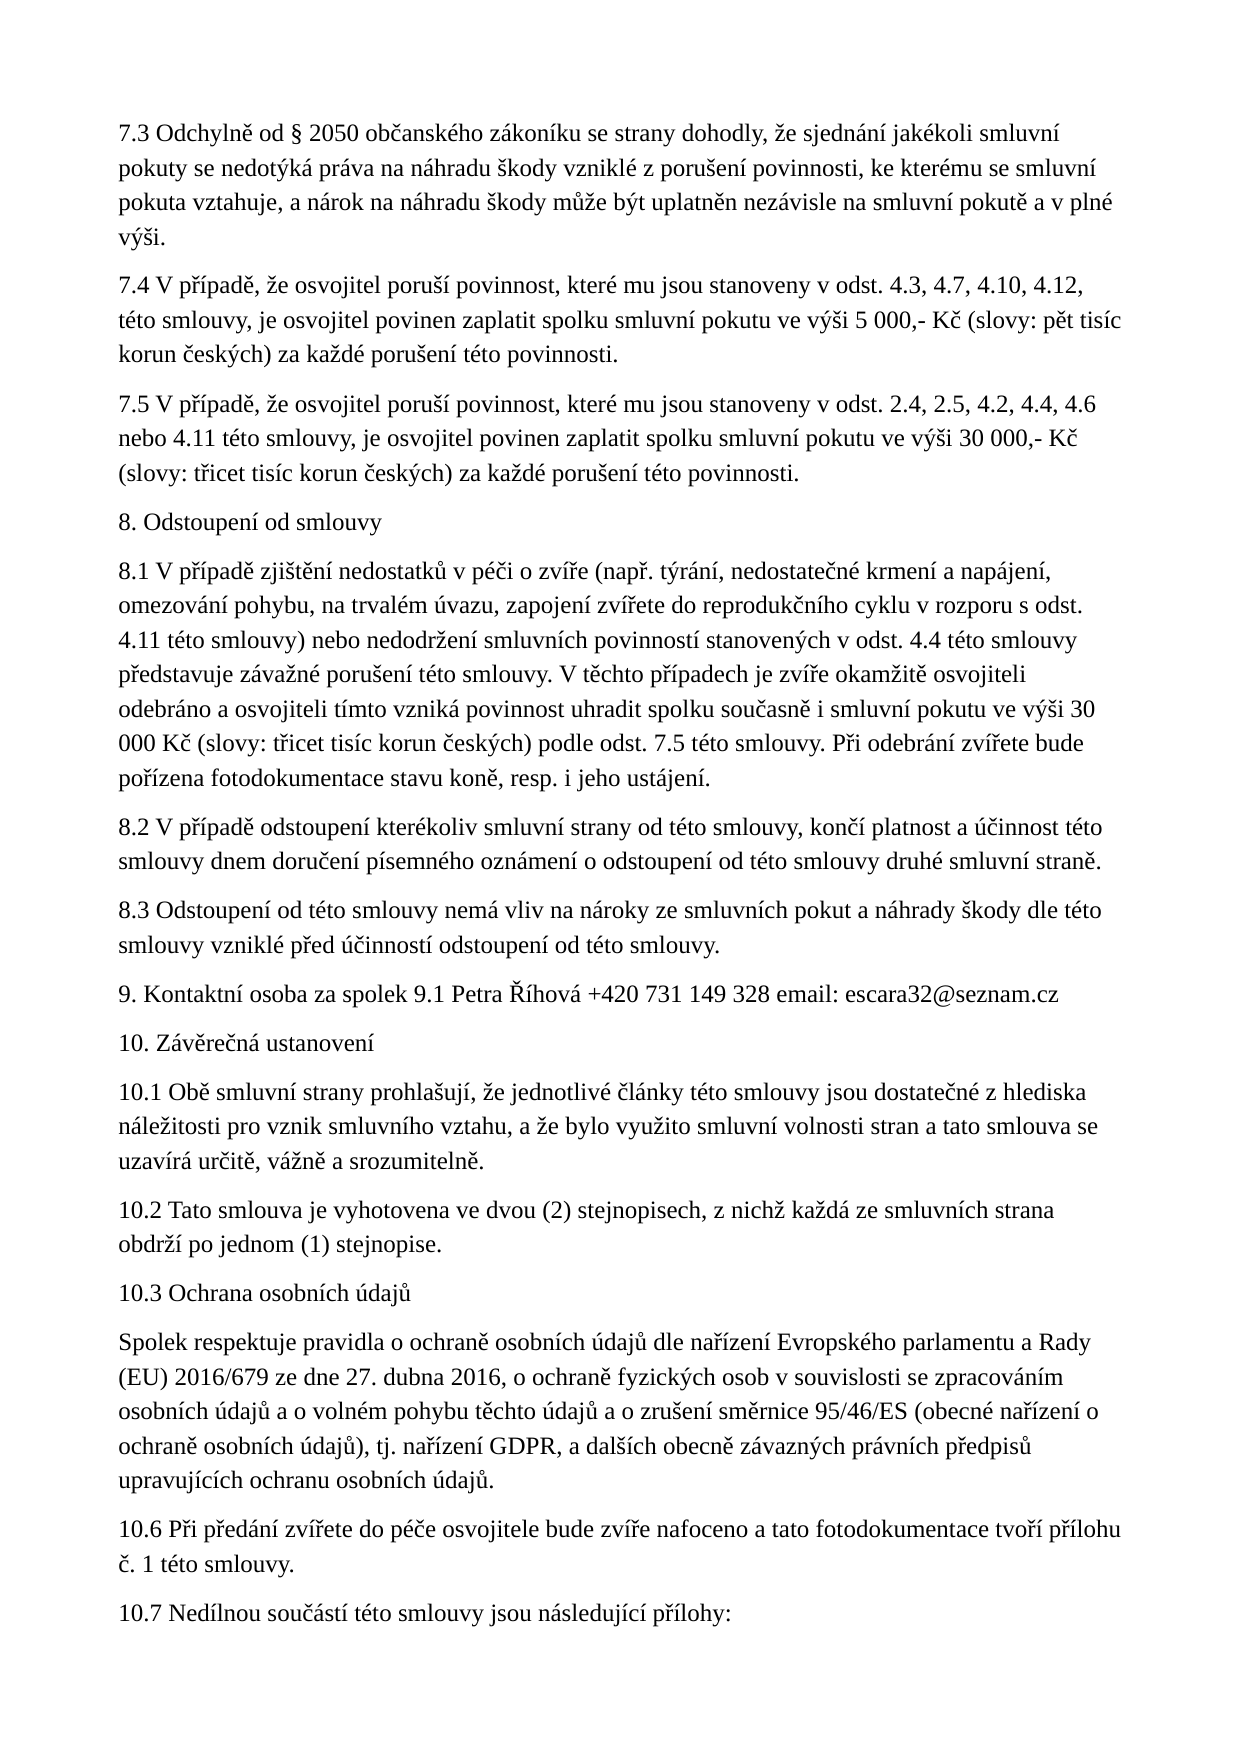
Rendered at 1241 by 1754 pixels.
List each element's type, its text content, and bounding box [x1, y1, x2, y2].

text 10.3 Ochrana osobních údajů [118, 1278, 1122, 1307]
text 10.6 Při předání zvířete do péče osvojitele bude zvíře nafoceno a tato fotodokumentace tvoří přílohu č. 1 této smlouvy. [118, 1514, 1122, 1578]
text 10.2 Tato smlouva je vyhotovena ve dvou (2) stejnopisech, z nichž každá ze smluvních strana obdrží po jednom (1) stejnopise. [118, 1195, 1122, 1258]
text 10. Závěrečná ustanovení [118, 1028, 1122, 1057]
text 9. Kontaktní osoba za spolek 9.1 Petra Říhová +420 731 149 328 email: escara32@seznam.cz [118, 979, 1122, 1007]
text 8.3 Odstoupení od této smlouvy nemá vliv na nároky ze smluvních pokut a náhrady škody dle této smlouvy vzniklé před účinností odstoupení od této smlouvy. [118, 895, 1122, 958]
text 7.3 Odchylně od § 2050 občanského zákoníku se strany dohodly, že sjednání jakékoli smluvní pokuty se nedotýká práva na náhradu škody vzniklé z porušení povinnosti, ke kterému se smluvní pokuta vztahuje, a nárok na náhradu škody může být uplatněn nezávisle na smluvní pokutě a v plné výši. [118, 118, 1122, 250]
text Spolek respektuje pravidla o ochraně osobních údajů dle nařízení Evropského parlamentu a Rady (EU) 2016/679 ze dne 27. dubna 2016, o ochraně fyzických osob v souvislosti se zpracováním osobních údajů a o volném pohybu těchto údajů a o zrušení směrnice 95/46/ES (obecné nařízení o ochraně osobních údajů), tj. nařízení GDPR, a dalších obecně závazných právních předpisů upravujících ochranu osobních údajů. [118, 1327, 1122, 1494]
text 7.4 V případě, že osvojitel poruší povinnost, které mu jsou stanoveny v odst. 4.3, 4.7, 4.10, 4.12, této smlouvy, je osvojitel povinen zaplatit spolku smluvní pokutu ve výši 5 000,- Kč (slovy: pět tisíc korun českých) za každé porušení této povinnosti. [118, 271, 1122, 368]
text 10.1 Obě smluvní strany prohlašují, že jednotlivé články této smlouvy jsou dostatečné z hlediska náležitosti pro vznik smluvního vztahu, a že bylo využito smluvní volnosti stran a tato smlouva se uzavírá určitě, vážně a srozumitelně. [118, 1077, 1122, 1174]
text 8.1 V případě zjištění nedostatků v péči o zvíře (např. týrání, nedostatečné krmení a napájení, omezování pohybu, na trvalém úvazu, zapojení zvířete do reprodukčního cyklu v rozporu s odst. 4.11 této smlouvy) nebo nedodržení smluvních povinností stanovených v odst. 4.4 této smlouvy představuje závažné porušení této smlouvy. V těchto případech je zvíře okamžitě osvojiteli odebráno a osvojiteli tímto vzniká povinnost uhradit spolku současně i smluvní pokutu ve výši 30 000 Kč (slovy: třicet tisíc korun českých) podle odst. 7.5 této smlouvy. Při odebrání zvířete bude pořízena fotodokumentace stavu koně, resp. i jeho ustájení. [118, 556, 1122, 791]
text 7.5 V případě, že osvojitel poruší povinnost, které mu jsou stanoveny v odst. 2.4, 2.5, 4.2, 4.4, 4.6 nebo 4.11 této smlouvy, je osvojitel povinen zaplatit spolku smluvní pokutu ve výši 30 000,- Kč (slovy: třicet tisíc korun českých) za každé porušení této povinnosti. [118, 389, 1122, 486]
text 10.7 Nedílnou součástí této smlouvy jsou následující přílohy: [118, 1598, 1122, 1627]
text 8. Odstoupení od smlouvy [118, 507, 1122, 535]
text 8.2 V případě odstoupení kterékoliv smluvní strany od této smlouvy, končí platnost a účinnost této smlouvy dnem doručení písemného oznámení o odstoupení od této smlouvy druhé smluvní straně. [118, 812, 1122, 875]
